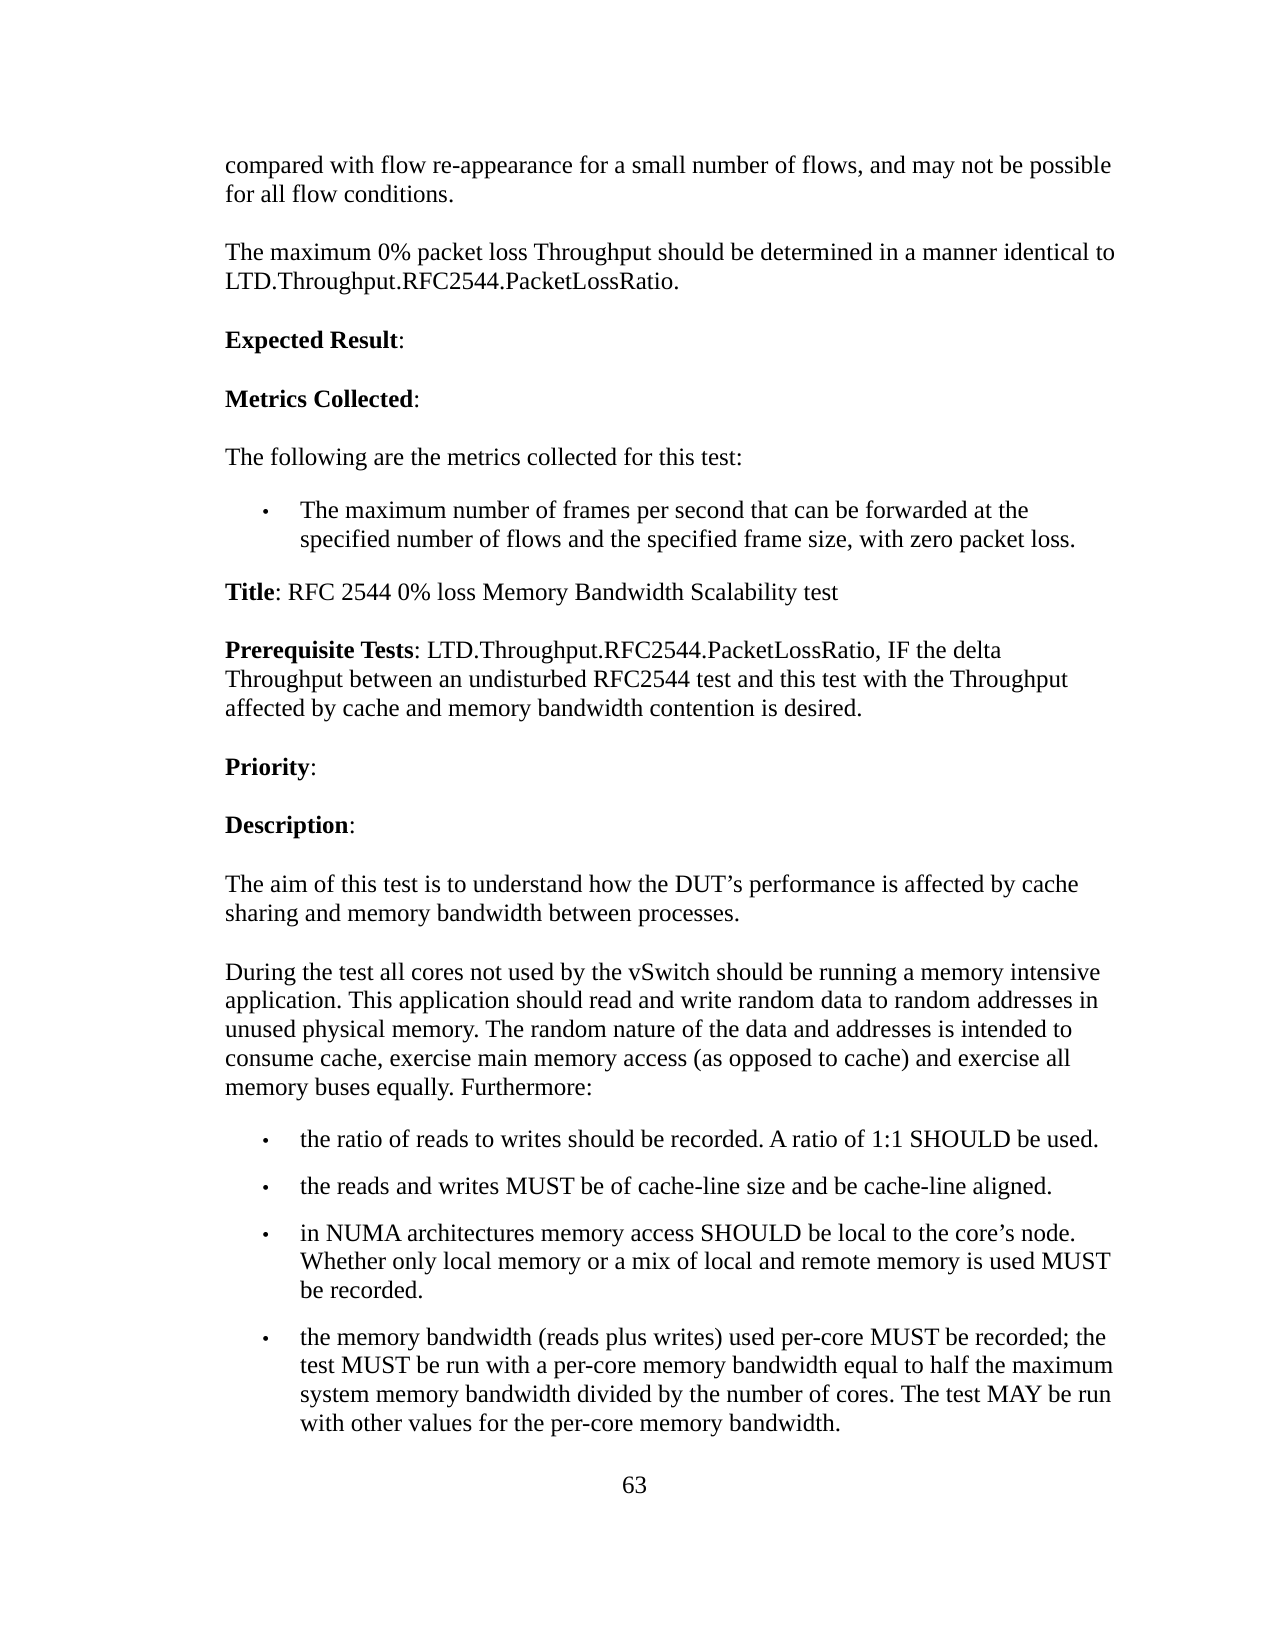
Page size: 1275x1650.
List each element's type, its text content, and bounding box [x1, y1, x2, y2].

list the memory bandwidth (reads plus writes) used per-core MUST be recorded; the test MUST be run with a per-core memory bandwidth equal to half the maximum system memory bandwidth divided by the number of cores. The test MAY be run with other values for the per-core memory bandwidth. [262, 1322, 1125, 1437]
text Title: RFC 2544 0% loss Memory Bandwidth Scalability test [225, 577, 1125, 605]
text The maximum 0% packet loss Throughput should be determined in a manner identical to LTD.Throughput.RFC2544.PacketLossRatio. [225, 237, 1125, 295]
text Metrics Collected: [225, 384, 1125, 412]
text Description: [225, 810, 1125, 839]
list The maximum number of frames per second that can be forwarded at the specified number of flows and the specified frame size, with zero packet loss. [262, 495, 1125, 553]
text The aim of this test is to understand how the DUT’s performance is affected by cache sharing and memory bandwidth between processes. [225, 869, 1125, 927]
text Expected Result: [225, 325, 1125, 354]
text The following are the metrics collected for this test: [225, 442, 1125, 471]
list the ratio of reads to writes should be recorded. A ratio of 1:1 SHOULD be used. [262, 1124, 1125, 1153]
text During the test all cores not used by the vSwitch should be running a memory intensive application. This application should read and write random data to random addresses in unused physical memory. The random nature of the data and addresses is intended to consume cache, exercise main memory access (as opposed to cache) and exercise all memory buses equally. Furthermore: [225, 957, 1125, 1100]
text Prerequisite Tests: LTD.Throughput.RFC2544.PacketLossRatio, IF the delta Throughput between an undisturbed RFC2544 test and this test with the Throughput affected by cache and memory bandwidth contention is desired. [225, 635, 1125, 722]
list the reads and writes MUST be of cache-line size and be cache-line aligned. [262, 1171, 1125, 1200]
text compared with flow re-appearance for a small number of flows, and may not be possible for all flow conditions. [225, 150, 1125, 207]
text Priority: [225, 752, 1125, 780]
list in NUMA architectures memory access SHOULD be local to the core’s node. Whether only local memory or a mix of local and remote memory is used MUST be recorded. [262, 1218, 1125, 1304]
